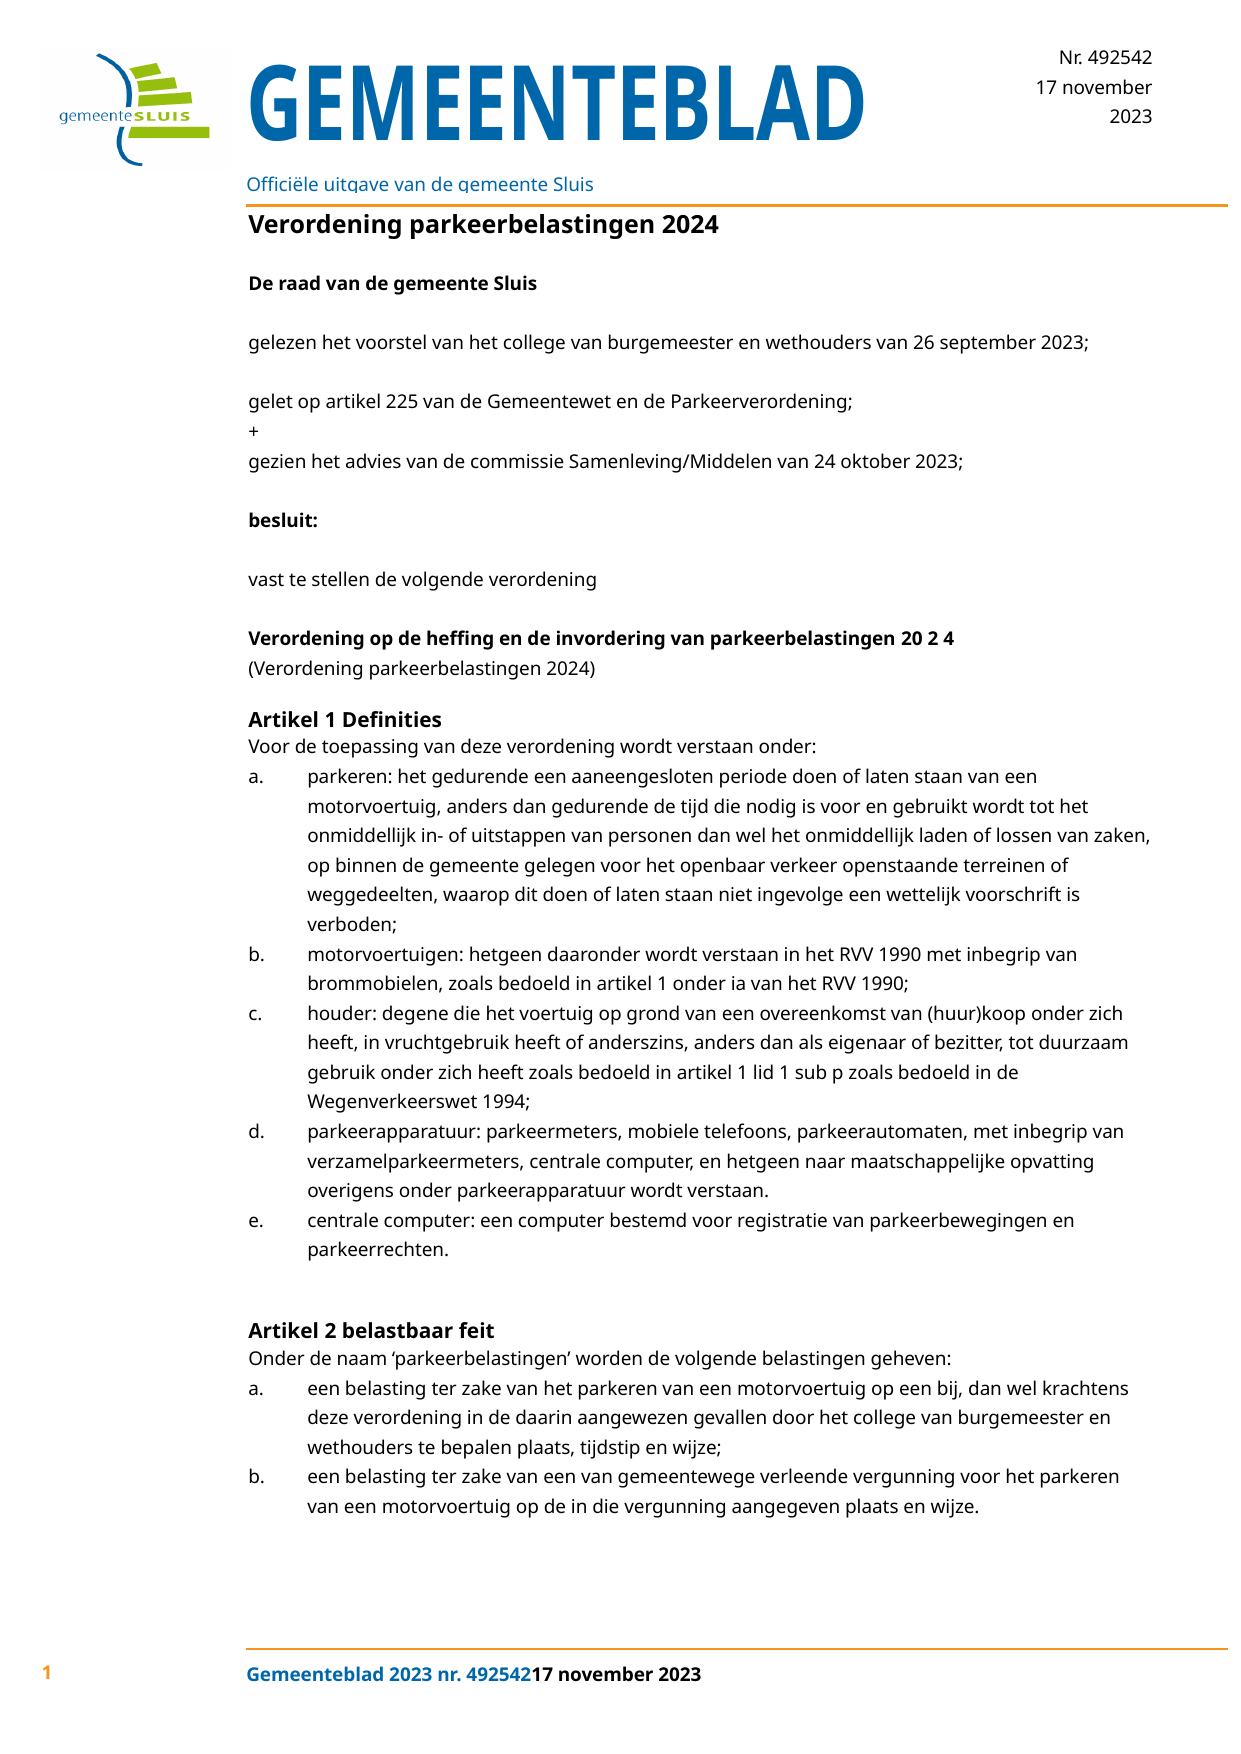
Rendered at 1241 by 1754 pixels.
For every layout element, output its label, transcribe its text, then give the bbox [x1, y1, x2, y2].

text (Verordening parkeerbelastingen 2024) [248, 655, 1152, 681]
text Voor de toepassing van deze verordening wordt verstaan onder: [248, 734, 1152, 759]
text Onder de naam ‘parkeerbelastingen’ worden de volgende belastingen geheven: [248, 1345, 1152, 1371]
text De raad van de gemeente Sluis [248, 270, 1152, 296]
list een belasting ter zake van het parkeren van een motorvoertuig op een bij, dan wel krachtens deze verordening in de daarin aangewezen gevallen door het college van burgemeester en wethouders te bepalen plaats, tijdstip en wijze; [248, 1375, 1152, 1459]
list parkeren: het gedurende een aaneengesloten periode doen of laten staan van een motorvoertuig, anders dan gedurende de tijd die nodig is voor en gebruikt wordt tot het onmiddellijk in- of uitstappen van personen dan wel het onmiddellijk laden of lossen van zaken, op binnen de gemeente gelegen voor het openbaar verkeer openstaande terreinen of weggedeelten, waarop dit doen of laten staan niet ingevolge een wettelijk voorschrift is verboden; [248, 763, 1152, 937]
list motorvoertuigen: hetgeen daaronder wordt verstaan in het RVV 1990 met inbegrip van brommobielen, zoals bedoeld in artikel 1 onder ia van het RVV 1990; [248, 941, 1152, 996]
text Verordening parkeerbelastingen 2024 [248, 207, 1152, 241]
text Artikel 2 belastbaar feit [248, 1317, 1152, 1345]
text gelezen het voorstel van het college van burgemeester en wethouders van 26 september 2023; [248, 329, 1152, 355]
text besluit: [248, 507, 1152, 533]
text vast te stellen de volgende verordening [248, 566, 1152, 592]
picture [41, 47, 231, 172]
list centrale computer: een computer bestemd voor registratie van parkeerbewegingen en parkeerrechten. [248, 1207, 1152, 1262]
list een belasting ter zake van een van gemeentewege verleende vergunning voor het parkeren van een motorvoertuig op de in die vergunning aangegeven plaats en wijze. [248, 1463, 1152, 1519]
text Verordening op de heffing en de invordering van parkeerbelastingen 20 2 4 [248, 625, 1152, 651]
text gelet op artikel 225 van de Gemeentewet en de Parkeerverordening; [248, 389, 1152, 414]
text gezien het advies van de commissie Samenleving/Middelen van 24 oktober 2023; [248, 448, 1152, 473]
list houder: degene die het voertuig op grond van een overeenkomst van (huur)koop onder zich heeft, in vruchtgebruik heeft of anderszins, anders dan als eigenaar of bezitter, tot duurzaam gebruik onder zich heeft zoals bedoeld in artikel 1 lid 1 sub p zoals bedoeld in de Wegenverkeerswet 1994; [248, 1000, 1152, 1114]
list parkeerapparatuur: parkeermeters, mobiele telefoons, parkeerautomaten, met inbegrip van verzamelparkeermeters, centrale computer, en hetgeen naar maatschappelijke opvatting overigens onder parkeerapparatuur wordt verstaan. [248, 1118, 1152, 1203]
text Artikel 1 Definities [248, 705, 1152, 734]
text + [248, 418, 1152, 444]
